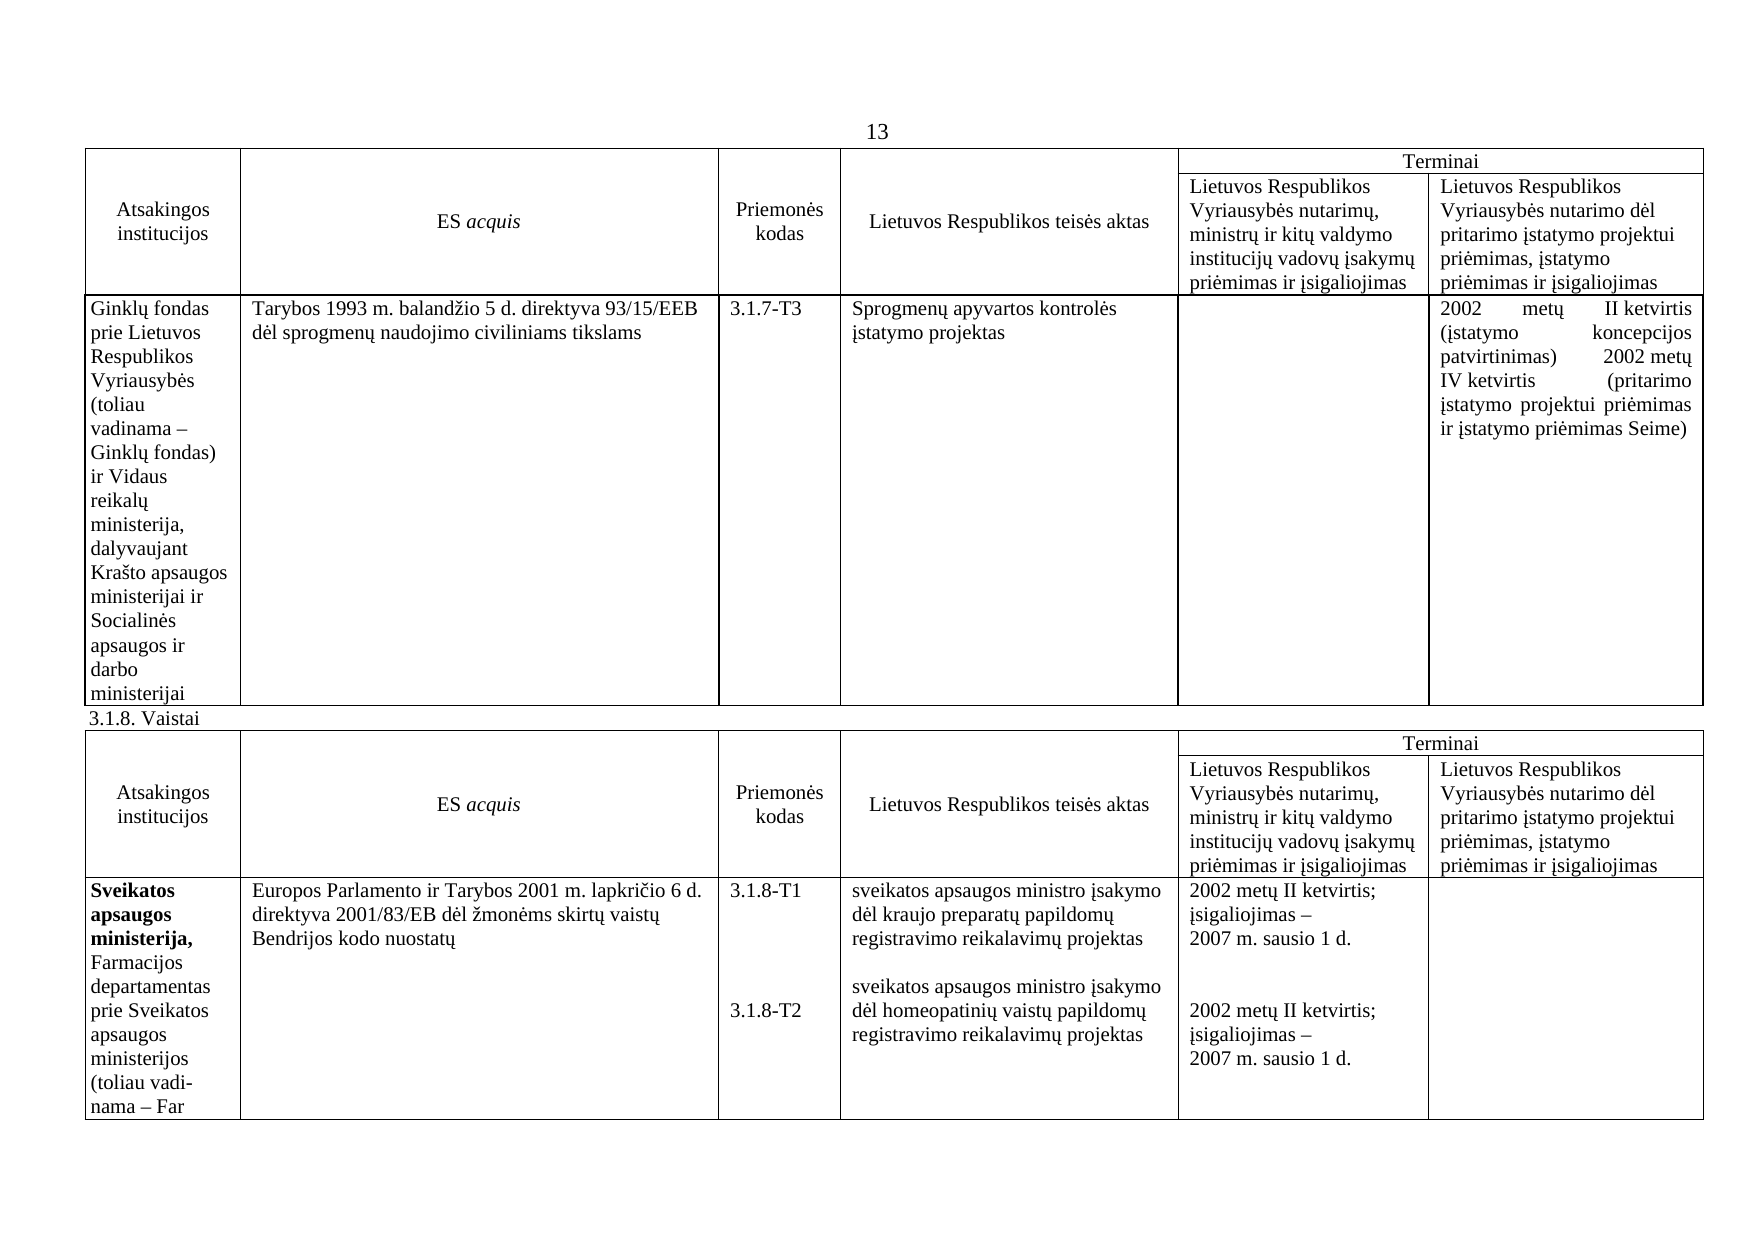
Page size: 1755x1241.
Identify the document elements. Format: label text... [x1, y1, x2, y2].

table_cell Europos Parlamento ir Tarybos 2001 m. lapkričio 6 d. direktyva 2001/83/EB dėl žmonėms skirtų vaistų Bendrijos kodo nuostatų [241, 878, 718, 1118]
table_header Atsakingos institucijos [86, 731, 240, 877]
subtitle 3.1.8. Vaistai [89, 706, 1666, 730]
table_header Lietuvos Respublikos teisės aktas [841, 149, 1178, 294]
table_header ES acquis [241, 149, 718, 294]
table_header Atsakingos institucijos [86, 149, 240, 294]
table_header Priemonės kodas [719, 149, 840, 294]
table_cell Lietuvos Respublikos Vyriausybės nutarimų, ministrų ir kitų valdymo institucijų vadovų įsakymų priėmimas ir įsigaliojimas [1179, 756, 1428, 877]
table_cell Sveikatos apsaugos ministerija, Farmacijos departamentas prie Sveikatos apsaugos ministerijos (toliau vadi- nama – Far [86, 878, 240, 1118]
table_header ES acquis [241, 731, 718, 877]
table_cell 3.1.8-T1 3.1.8-T2 [719, 878, 840, 1118]
table_cell [1429, 878, 1703, 1118]
table_header Terminai [1179, 149, 1703, 173]
table_cell Tarybos 1993 m. balandžio 5 d. direktyva 93/15/EEB dėl sprogmenų naudojimo civiliniams tikslams [241, 296, 718, 705]
table_cell Sprogmenų apyvartos kontrolės įstatymo projektas [841, 296, 1177, 705]
table_cell 2002 metų II ketvirtis (įstatymo koncepcijos patvirtinimas) 2002 metų IV ketvirtis (pritarimo įstatymo projektui priėmimas ir įstatymo priėmimas Seime) [1430, 296, 1702, 705]
table_header Priemonės kodas [719, 731, 840, 877]
table_header Lietuvos Respublikos teisės aktas [841, 731, 1178, 877]
table_cell 3.1.7-T3 [720, 296, 840, 705]
table_cell Lietuvos Respublikos Vyriausybės nutarimo dėl pritarimo įstatymo projektui priėmimas, įstatymo priėmimas ir įsigaliojimas [1429, 756, 1703, 877]
table_cell sveikatos apsaugos ministro įsakymo dėl kraujo preparatų papildomų registravimo reikalavimų projektas sveikatos apsaugos ministro įsakymo dėl homeopatinių vaistų papildomų registravimo reikalavimų projektas [841, 878, 1178, 1118]
table_cell Ginklų fondas prie Lietuvos Respublikos Vyriausybės (toliau vadinama – Ginklų fondas) ir Vidaus reikalų ministerija, dalyvaujant Krašto apsaugos ministerijai ir Socialinės apsaugos ir darbo ministerijai [86, 296, 240, 705]
table_cell 2002 metų II ketvirtis; įsigaliojimas – 2007 m. sausio 1 d. 2002 metų II ketvirtis; įsigaliojimas – 2007 m. sausio 1 d. [1179, 878, 1428, 1118]
table_cell Lietuvos Respublikos Vyriausybės nutarimų, ministrų ir kitų valdymo institucijų vadovų įsakymų priėmimas ir įsigaliojimas [1179, 174, 1428, 294]
table_header Terminai [1179, 731, 1703, 755]
table_cell [1179, 296, 1428, 705]
table_cell Lietuvos Respublikos Vyriausybės nutarimo dėl pritarimo įstatymo projektui priėmimas, įstatymo priėmimas ir įsigaliojimas [1429, 174, 1703, 294]
